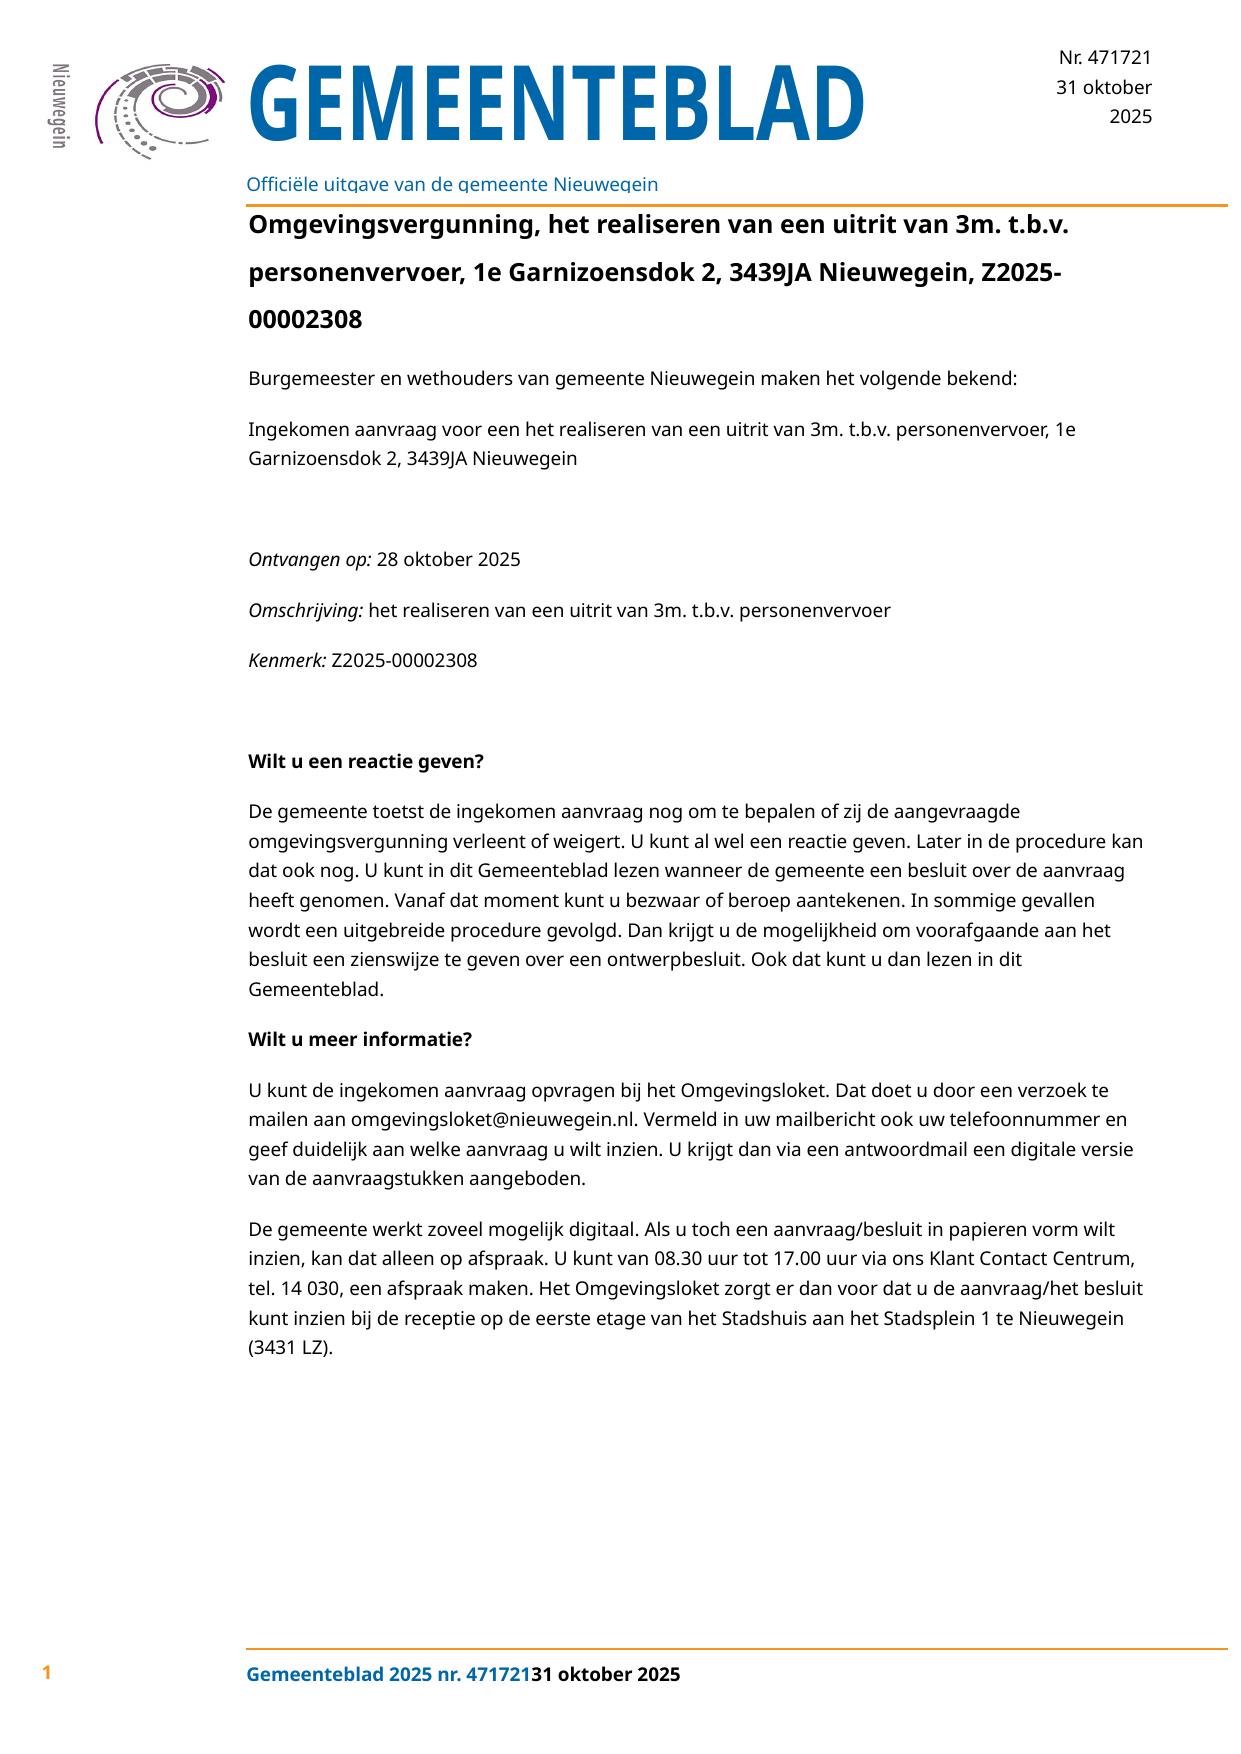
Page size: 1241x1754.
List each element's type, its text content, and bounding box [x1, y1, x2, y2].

text Omgevingsvergunning, het realiseren van een uitrit van 3m. t.b.v. personenvervoer, 1e Garnizoensdok 2, 3439JA Nieuwegein, Z2025-00002308 [248, 207, 1152, 336]
text Wilt u een reactie geven? [248, 748, 1152, 774]
text Ingekomen aanvraag voor een het realiseren van een uitrit van 3m. t.b.v. personenvervoer, 1e Garnizoensdok 2, 3439JA Nieuwegein [248, 416, 1152, 471]
picture [41, 47, 231, 172]
text De gemeente toetst de ingekomen aanvraag nog om te bepalen of zij de aangevraagde omgevingsvergunning verleent of weigert. U kunt al wel een reactie geven. Later in de procedure kan dat ook nog. U kunt in dit Gemeenteblad lezen wanneer de gemeente een besluit over de aanvraag heeft genomen. Vanaf dat moment kunt u bezwaar of beroep aantekenen. In sommige gevallen wordt een uitgebreide procedure gevolgd. Dan krijgt u de mogelijkheid om voorafgaande aan het besluit een zienswijze te geven over een ontwerpbesluit. Ook dat kunt u dan lezen in dit Gemeenteblad. [248, 798, 1152, 1002]
text Burgemeester en wethouders van gemeente Nieuwegein maken het volgende bekend: [248, 366, 1152, 391]
text Omschrijving: het realiseren van een uitrit van 3m. t.b.v. personenvervoer [248, 597, 1152, 622]
text U kunt de ingekomen aanvraag opvragen bij het Omgevingsloket. Dat doet u door een verzoek te mailen aan omgevingsloket@nieuwegein.nl. Vermeld in uw mailbericht ook uw telefoonnummer en geef duidelijk aan welke aanvraag u wilt inzien. U krijgt dan via een antwoordmail een digitale versie van de aanvraagstukken aangeboden. [248, 1077, 1152, 1191]
text De gemeente werkt zoveel mogelijk digitaal. Als u toch een aanvraag/besluit in papieren vorm wilt inzien, kan dat alleen op afspraak. U kunt van 08.30 uur tot 17.00 uur via ons Klant Contact Centrum, tel. 14 030, een afspraak maken. Het Omgevingsloket zorgt er dan voor dat u de aanvraag/het besluit kunt inzien bij de receptie op de eerste etage van het Stadshuis aan het Stadsplein 1 te Nieuwegein (3431 LZ). [248, 1216, 1152, 1360]
text Kenmerk: Z2025-00002308 [248, 647, 1152, 673]
text Wilt u meer informatie? [248, 1026, 1152, 1052]
text Ontvangen op: 28 oktober 2025 [248, 546, 1152, 572]
